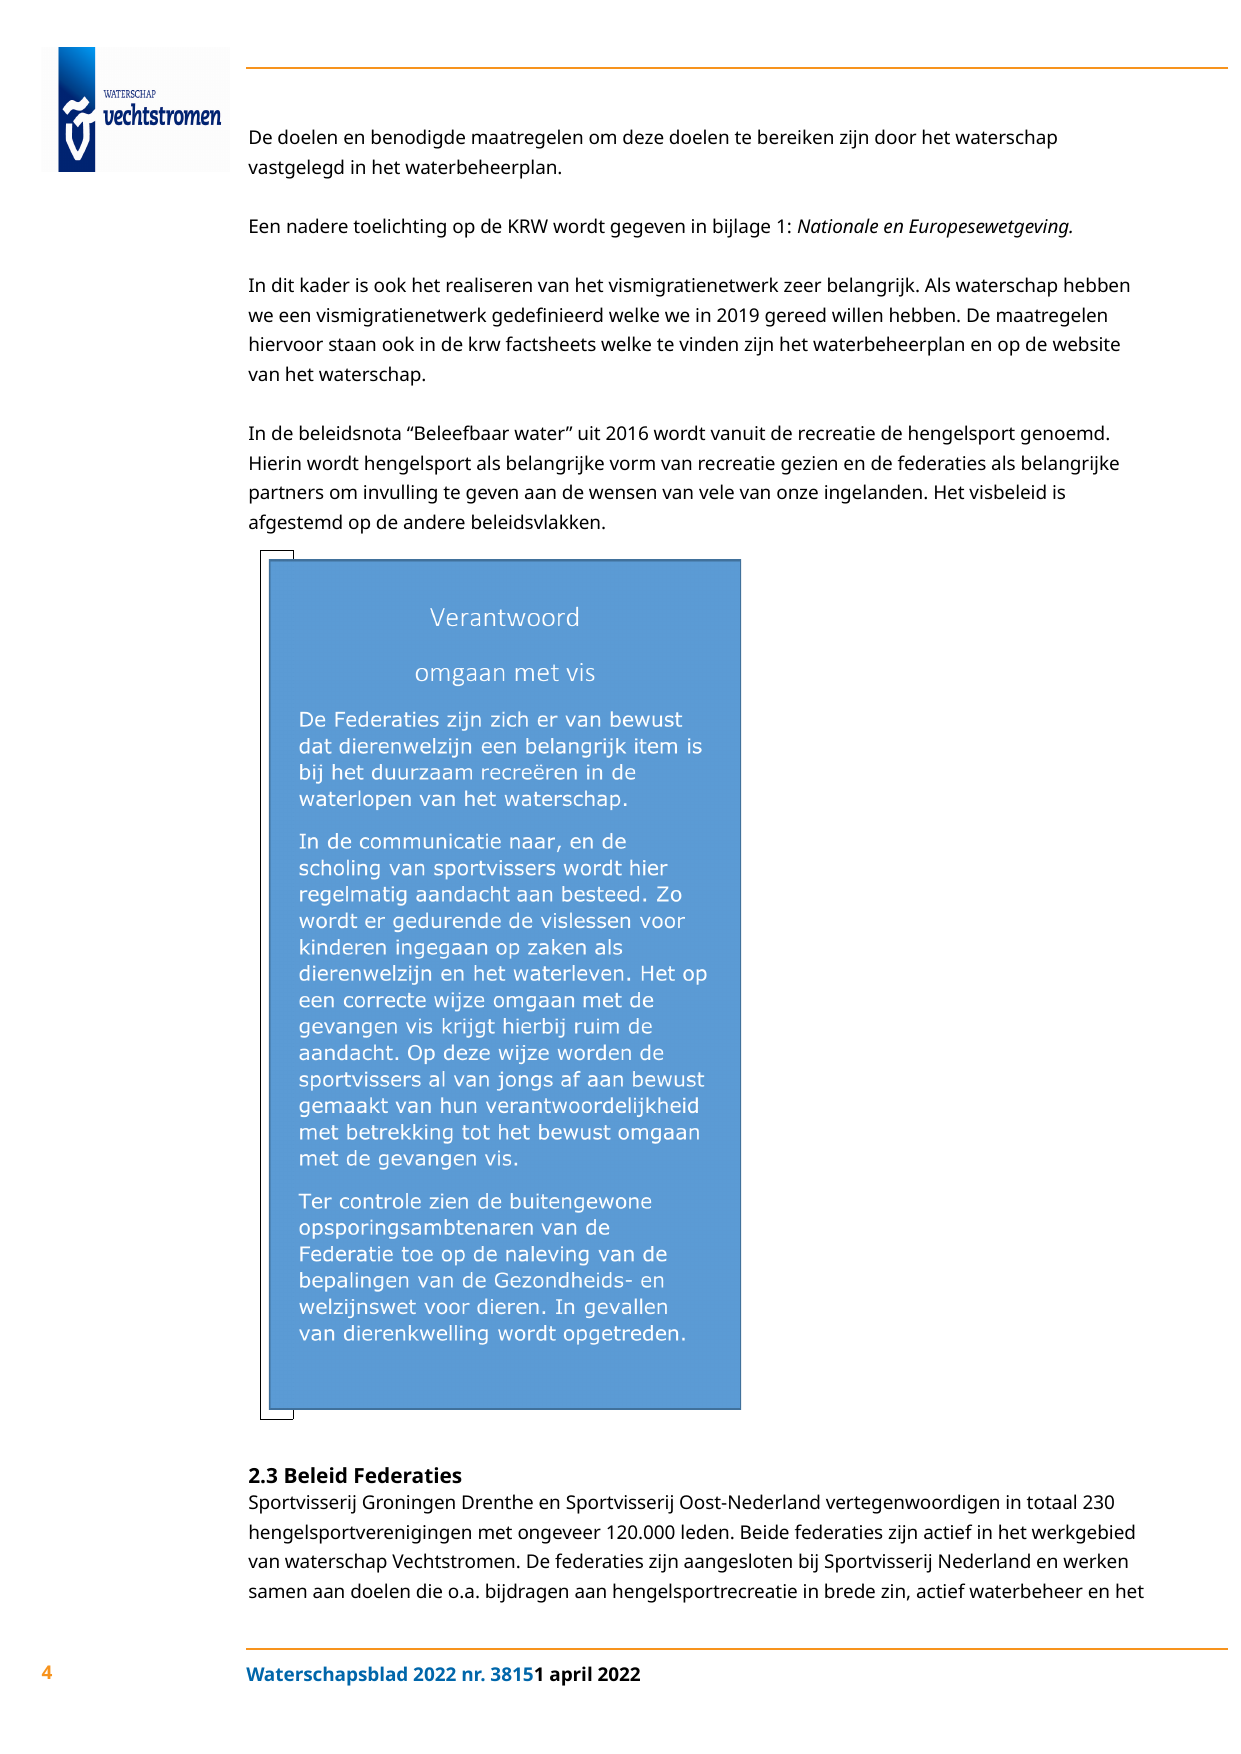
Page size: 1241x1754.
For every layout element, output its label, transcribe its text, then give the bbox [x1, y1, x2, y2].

text Sportvisserij Groningen Drenthe en Sportvisserij Oost-Nederland vertegenwoordigen in totaal 230 hengelsportverenigingen met ongeveer 120.000 leden. Beide federaties zijn actief in het werkgebied van waterschap Vechtstromen. De federaties zijn aangesloten bij Sportvisserij Nederland en werken samen aan doelen die o.a. bijdragen aan hengelsportrecreatie in brede zin, actief waterbeheer en het [248, 1489, 1152, 1604]
picture [268, 559, 742, 1410]
text In dit kader is ook het realiseren van het vismigratienetwerk zeer belangrijk. Als waterschap hebben we een vismigratienetwerk gedefinieerd welke we in 2019 gereed willen hebben. De maatregelen hiervoor staan ook in de krw factsheets welke te vinden zijn het waterbeheerplan en op de website van het waterschap. [248, 272, 1152, 387]
picture [41, 47, 231, 172]
text Een nadere toelichting op de KRW wordt gegeven in bijlage 1: Nationale en Europesewetgeving. [248, 213, 1152, 239]
text 2.3 Beleid Federaties [248, 1461, 1152, 1489]
text De doelen en benodigde maatregelen om deze doelen te bereiken zijn door het waterschap vastgelegd in het waterbeheerplan. [248, 124, 1152, 180]
text In de beleidsnota “Beleefbaar water” uit 2016 wordt vanuit de recreatie de hengelsport genoemd. Hierin wordt hengelsport als belangrijke vorm van recreatie gezien en de federaties als belangrijke partners om invulling te geven aan de wensen van vele van onze ingelanden. Het visbeleid is afgestemd op de andere beleidsvlakken. [248, 420, 1152, 535]
